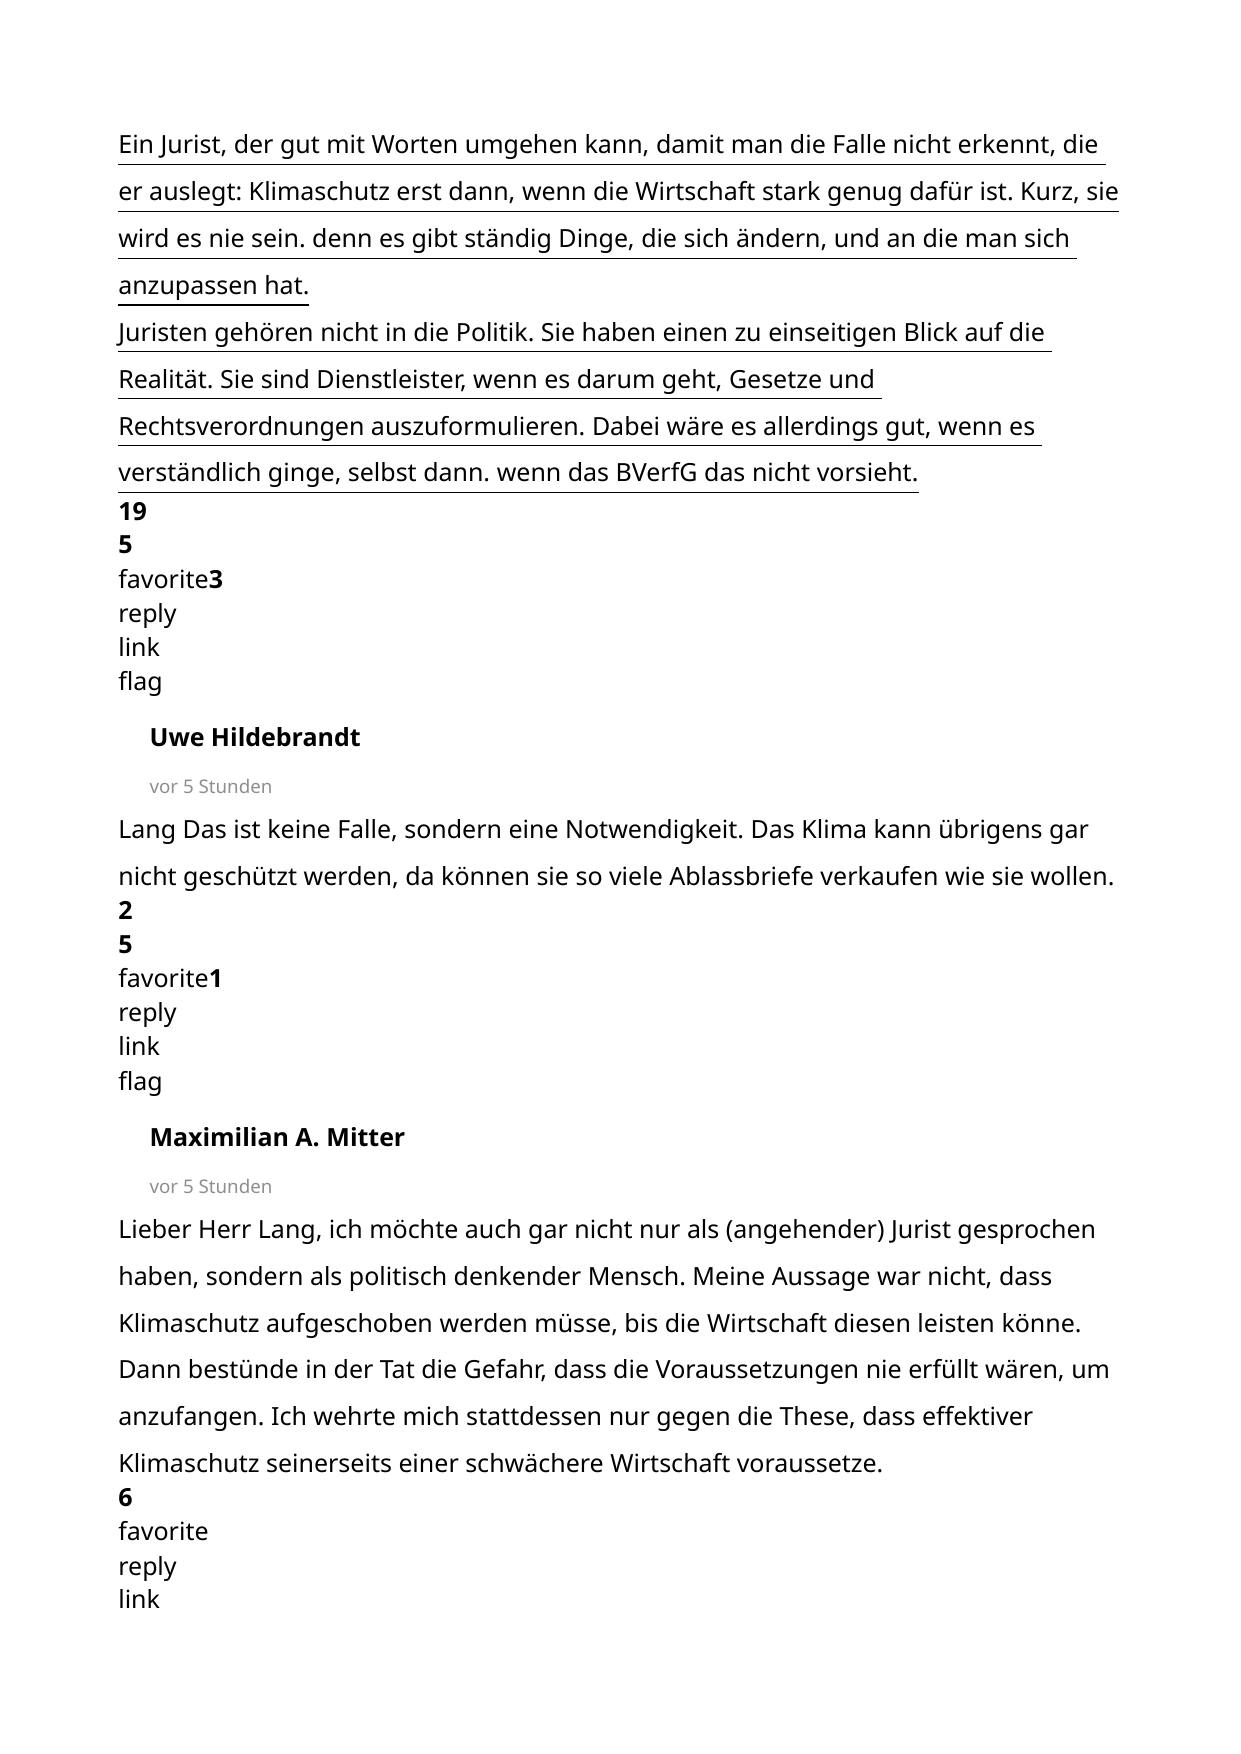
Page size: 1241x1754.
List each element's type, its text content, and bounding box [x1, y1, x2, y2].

text favorite3 [118, 561, 1122, 595]
text reply [118, 595, 1122, 629]
text favorite [118, 1514, 1122, 1548]
text 6 [118, 1480, 1122, 1514]
text 5 [118, 927, 1122, 961]
text favorite1 [118, 961, 1122, 995]
text flag [118, 1063, 1122, 1097]
text Maximilian A. Mitter [149, 1113, 1114, 1153]
text link [118, 1029, 1122, 1063]
text 19 [118, 493, 1122, 527]
text Lang Das ist keine Falle, sondern eine Notwendigkeit. Das Klima kann übrigens gar nicht geschützt werden, da können sie so viele Ablassbriefe verkaufen wie sie wollen. [118, 799, 1122, 893]
text flag [118, 663, 1122, 697]
text vor 5 Stunden [149, 1169, 1122, 1199]
text Lieber Herr Lang, ich möchte auch gar nicht nur als (angehender) Jurist gesprochen haben, sondern als politisch denkender Mensch. Meine Aussage war nicht, dass Klimaschutz aufgeschoben werden müsse, bis die Wirtschaft diesen leisten könne. Dann bestünde in der Tat die Gefahr, dass die Voraussetzungen nie erfüllt wären, um anzufangen. Ich wehrte mich stattdessen nur gegen die These, dass effektiver Klimaschutz seinerseits einer schwächere Wirtschaft voraussetze. [118, 1199, 1122, 1480]
text reply [118, 995, 1122, 1029]
text Uwe Hildebrandt [149, 713, 1114, 754]
text link [118, 1582, 1122, 1616]
text reply [118, 1548, 1122, 1582]
text Ein Jurist, der gut mit Worten umgehen kann, damit man die Falle nicht erkennt, die er auslegt: Klimaschutz erst dann, wenn die Wirtschaft stark genug dafür ist. Kurz, sie wird es nie sein. denn es gibt ständig Dinge, die sich ändern, und an die man sich anzupassen hat. Juristen gehören nicht in die Politik. Sie haben einen zu einseitigen Blick auf die Realität. Sie sind Dienstleister, wenn es darum geht, Gesetze und Rechtsverordnungen auszuformulieren. Dabei wäre es allerdings gut, wenn es verständlich ginge, selbst dann. wenn das BVerfG das nicht vorsieht. [118, 118, 1122, 493]
text vor 5 Stunden [149, 769, 1122, 799]
text 2 [118, 893, 1122, 927]
text link [118, 629, 1122, 663]
text 5 [118, 527, 1122, 561]
